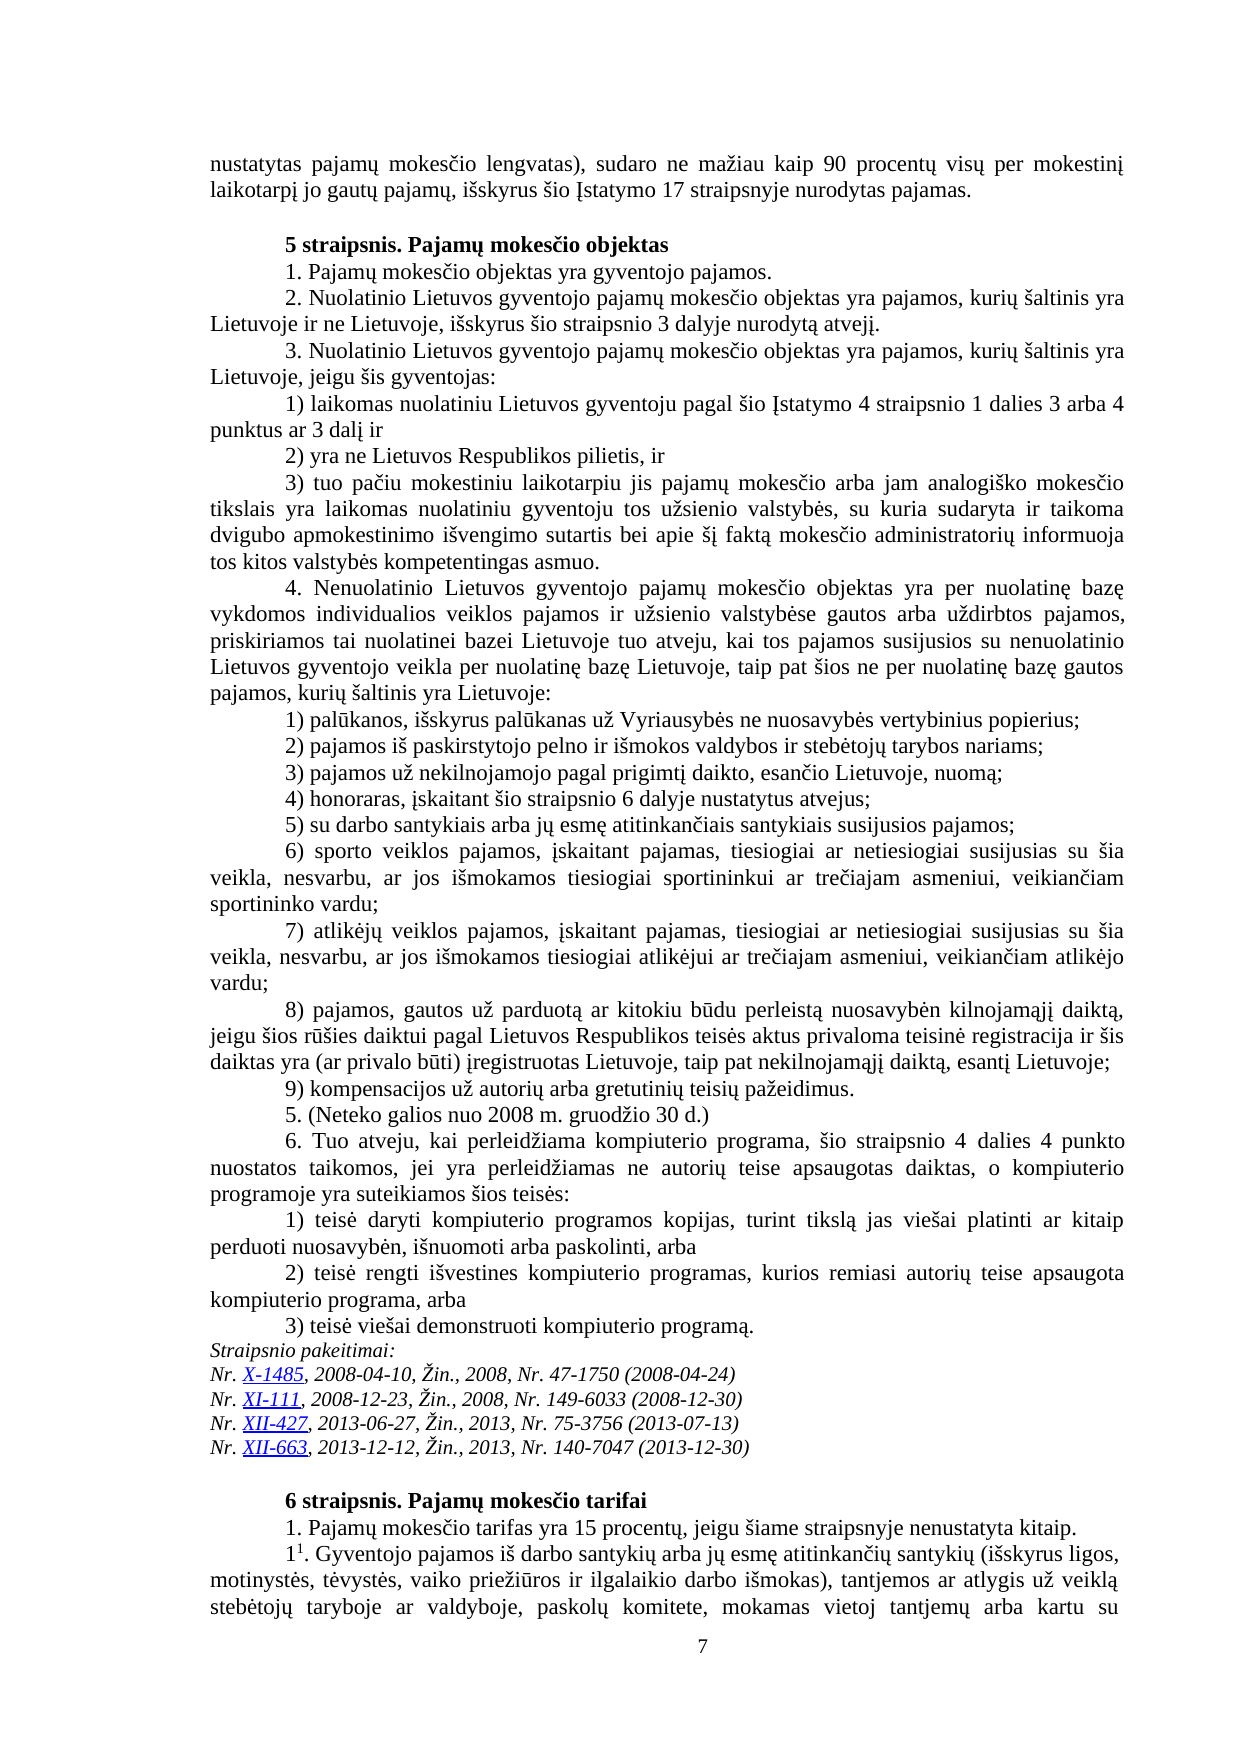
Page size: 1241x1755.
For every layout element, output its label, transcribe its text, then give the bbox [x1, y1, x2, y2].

text 3) tuo pačiu mokestiniu laikotarpiu jis pajamų mokesčio arba jam analogiško mokesčio tikslais yra laikomas nuolatiniu gyventoju tos užsienio valstybės, su kuria sudaryta ir taikoma dvigubo apmokestinimo išvengimo sutartis bei apie šį faktą mokesčio administratorių informuoja tos kitos valstybės kompetentingas asmuo. [210, 469, 1126, 574]
text 4) honoraras, įskaitant šio straipsnio 6 dalyje nustatytus atvejus; [210, 785, 1126, 811]
text 2) yra ne Lietuvos Respublikos pilietis, ir [210, 442, 1126, 469]
text Nr. X-1485, 2008-04-10, Žin., 2008, Nr. 47-1750 (2008-04-24) [210, 1362, 1126, 1386]
text 3) teisė viešai demonstruoti kompiuterio programą. [210, 1312, 1126, 1338]
text 2) teisė rengti išvestines kompiuterio programas, kurios remiasi autorių teise apsaugota kompiuterio programa, arba [210, 1259, 1126, 1312]
text 5 straipsnis. Pajamų mokesčio objektas [210, 231, 1126, 258]
text 1. Pajamų mokesčio tarifas yra 15 procentų, jeigu šiame straipsnyje nenustatyta kitaip. [210, 1514, 1120, 1540]
text nustatytas pajamų mokesčio lengvatas), sudaro ne mažiau kaip 90 procentų visų per mokestinį laikotarpį jo gautų pajamų, išskyrus šio Įstatymo 17 straipsnyje nurodytas pajamas. [210, 150, 1126, 203]
text 1) teisė daryti kompiuterio programos kopijas, turint tikslą jas viešai platinti ar kitaip perduoti nuosavybėn, išnuomoti arba paskolinti, arba [210, 1207, 1126, 1259]
text Straipsnio pakeitimai: [210, 1338, 1126, 1362]
text 11. Gyventojo pajamos iš darbo santykių arba jų esmę atitinkančių santykių (išskyrus ligos, motinystės, tėvystės, vaiko priežiūros ir ilgalaikio darbo išmokas), tantjemos ar atlygis už veiklą stebėtojų taryboje ar valdyboje, paskolų komitete, mokamas vietoj tantjemų arba kartu su [210, 1540, 1120, 1619]
text 8) pajamos, gautos už parduotą ar kitokiu būdu perleistą nuosavybėn kilnojamąjį daiktą, jeigu šios rūšies daiktui pagal Lietuvos Respublikos teisės aktus privaloma teisinė registracija ir šis daiktas yra (ar privalo būti) įregistruotas Lietuvoje, taip pat nekilnojamąjį daiktą, esantį Lietuvoje; [210, 996, 1126, 1075]
text Nr. XI-111, 2008-12-23, Žin., 2008, Nr. 149-6033 (2008-12-30) [210, 1386, 1126, 1411]
text Nr. XII-427, 2013-06-27, Žin., 2013, Nr. 75-3756 (2013-07-13) [210, 1411, 1126, 1434]
text 1) palūkanos, išskyrus palūkanas už Vyriausybės ne nuosavybės vertybinius popierius; [210, 706, 1126, 732]
text 1) laikomas nuolatiniu Lietuvos gyventoju pagal šio Įstatymo 4 straipsnio 1 dalies 3 arba 4 punktus ar 3 dalį ir [210, 389, 1126, 442]
text 2) pajamos iš paskirstytojo pelno ir išmokos valdybos ir stebėtojų tarybos nariams; [210, 732, 1126, 758]
text 5. (Neteko galios nuo 2008 m. gruodžio 30 d.) [210, 1101, 1126, 1127]
text 7) atlikėjų veiklos pajamos, įskaitant pajamas, tiesiogiai ar netiesiogiai susijusias su šia veikla, nesvarbu, ar jos išmokamos tiesiogiai atlikėjui ar trečiajam asmeniui, veikiančiam atlikėjo vardu; [210, 917, 1126, 996]
text 6) sporto veiklos pajamos, įskaitant pajamas, tiesiogiai ar netiesiogiai susijusias su šia veikla, nesvarbu, ar jos išmokamos tiesiogiai sportininkui ar trečiajam asmeniui, veikiančiam sportininko vardu; [210, 838, 1126, 917]
text 3) pajamos už nekilnojamojo pagal prigimtį daikto, esančio Lietuvoje, nuomą; [210, 758, 1126, 785]
text Nr. XII-663, 2013-12-12, Žin., 2013, Nr. 140-7047 (2013-12-30) [210, 1434, 1126, 1459]
text 6. Tuo atveju, kai perleidžiama kompiuterio programa, šio straipsnio 4 dalies 4 punkto nuostatos taikomos, jei yra perleidžiamas ne autorių teise apsaugotas daiktas, o kompiuterio programoje yra suteikiamos šios teisės: [210, 1127, 1126, 1207]
text 2. Nuolatinio Lietuvos gyventojo pajamų mokesčio objektas yra pajamos, kurių šaltinis yra Lietuvoje ir ne Lietuvoje, išskyrus šio straipsnio 3 dalyje nurodytą atvejį. [210, 284, 1126, 337]
text 4. Nenuolatinio Lietuvos gyventojo pajamų mokesčio objektas yra per nuolatinę bazę vykdomos individualios veiklos pajamos ir užsienio valstybėse gautos arba uždirbtos pajamos, priskiriamos tai nuolatinei bazei Lietuvoje tuo atveju, kai tos pajamos susijusios su nenuolatinio Lietuvos gyventojo veikla per nuolatinę bazę Lietuvoje, taip pat šios ne per nuolatinę bazę gautos pajamos, kurių šaltinis yra Lietuvoje: [210, 574, 1126, 706]
text 1. Pajamų mokesčio objektas yra gyventojo pajamos. [210, 258, 1126, 284]
text 6 straipsnis. Pajamų mokesčio tarifai [210, 1487, 1120, 1514]
text 5) su darbo santykiais arba jų esmę atitinkančiais santykiais susijusios pajamos; [210, 811, 1126, 838]
text 9) kompensacijos už autorių arba gretutinių teisių pažeidimus. [210, 1075, 1126, 1101]
text 3. Nuolatinio Lietuvos gyventojo pajamų mokesčio objektas yra pajamos, kurių šaltinis yra Lietuvoje, jeigu šis gyventojas: [210, 337, 1126, 389]
